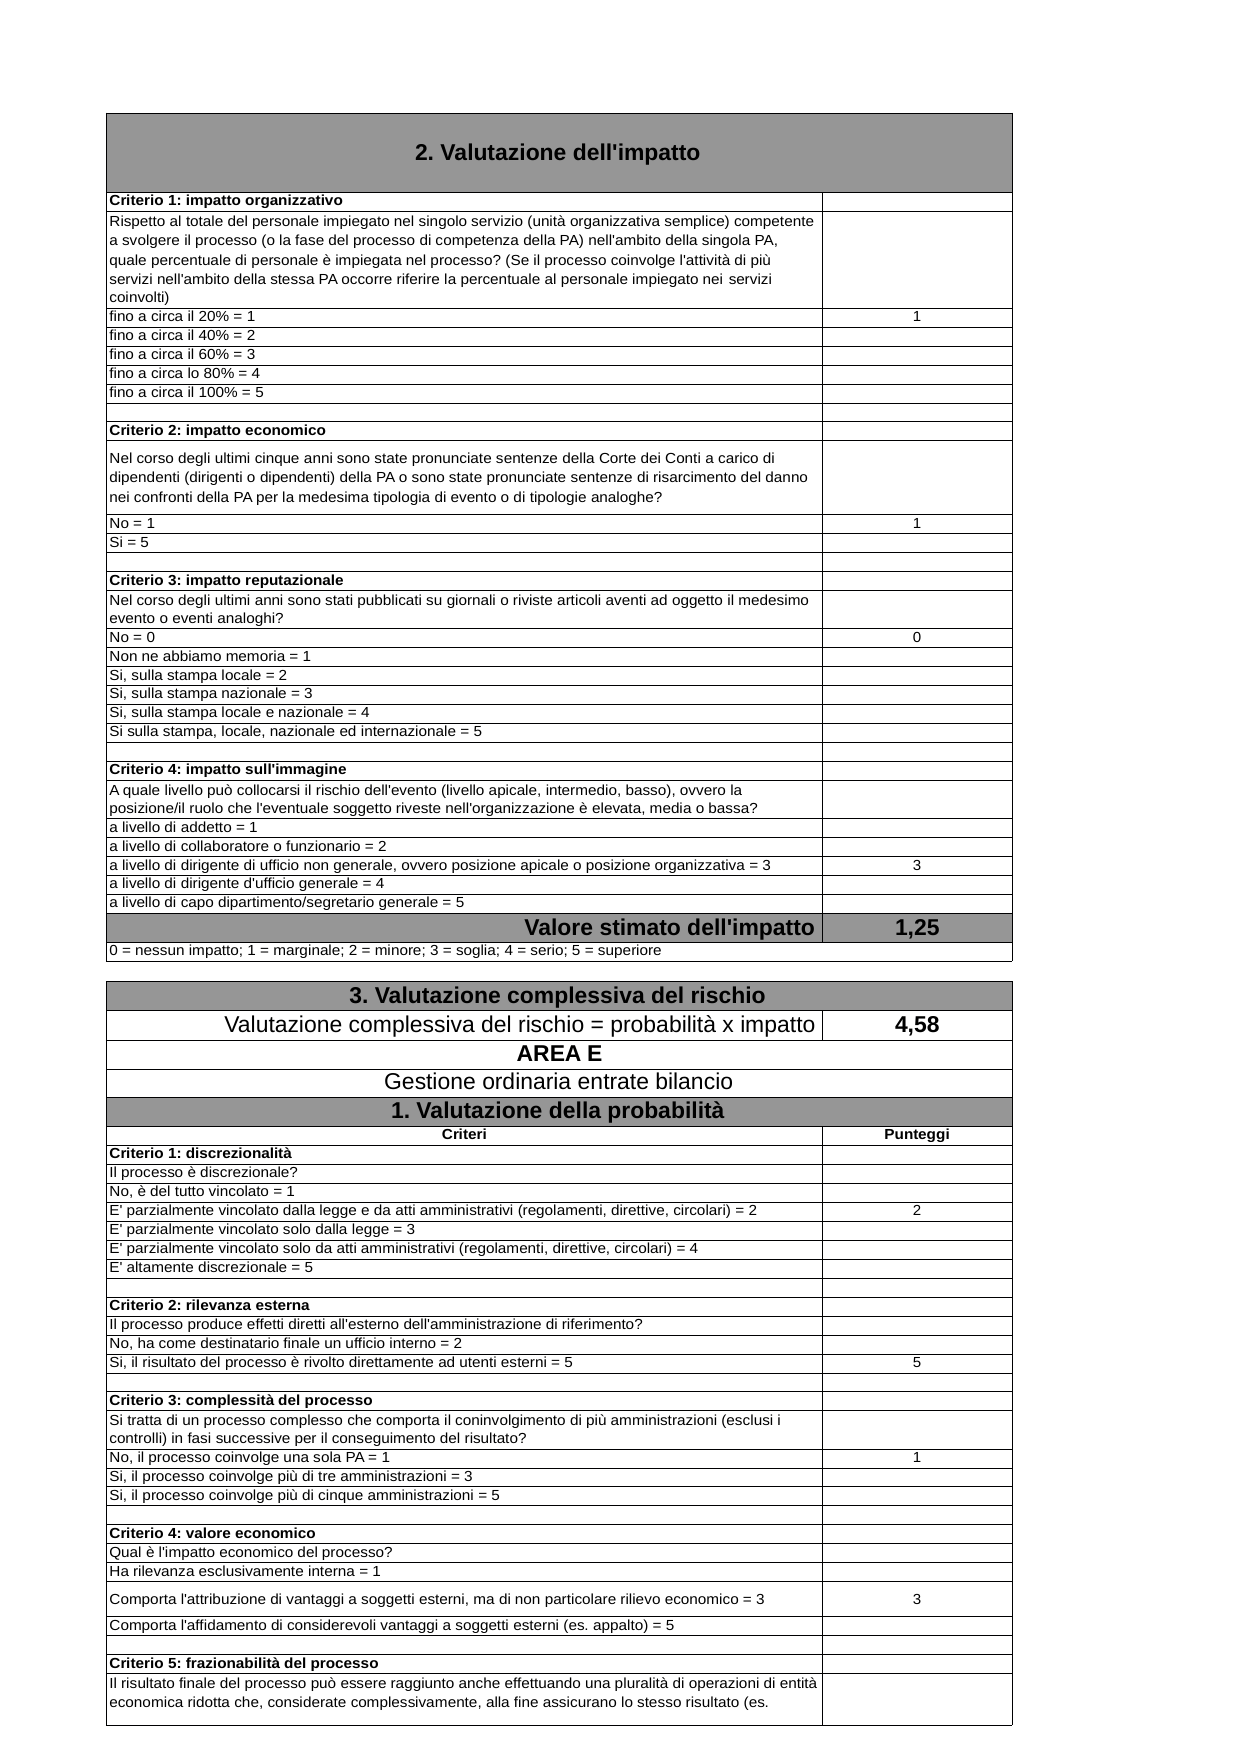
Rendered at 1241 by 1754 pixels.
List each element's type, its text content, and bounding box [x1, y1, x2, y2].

table_cell [823, 1411, 1012, 1448]
table_cell 1. Valutazione della probabilità [107, 1098, 1012, 1126]
table_cell [107, 1506, 822, 1524]
table_cell [107, 1279, 822, 1297]
table_cell Si, il risultato del processo è rivolto direttamente ad utenti esterni = 5 [107, 1355, 822, 1372]
table_cell [823, 328, 1012, 346]
table_cell [823, 1487, 1012, 1505]
table_cell Si, il processo coinvolge più di tre amministrazioni = 3 [107, 1469, 822, 1486]
table_cell [823, 212, 1012, 308]
table_cell Criterio 4: impatto sull'immagine [107, 762, 822, 780]
table_cell Non ne abbiamo memoria = 1 [107, 648, 822, 666]
table_cell [823, 385, 1012, 402]
table_cell [823, 1165, 1012, 1183]
table_cell [823, 781, 1012, 818]
table_cell Nel corso degli ultimi anni sono stati pubblicati su giornali o riviste articoli aventi ad oggetto il medesimo evento o eventi analoghi? [107, 591, 822, 628]
table_cell [823, 895, 1012, 913]
table_cell 3 [823, 1582, 1012, 1616]
table_cell [823, 1655, 1012, 1673]
table_cell [823, 1525, 1012, 1543]
table_cell [107, 1636, 822, 1654]
table_cell a livello di dirigente d'ufficio generale = 4 [107, 876, 822, 894]
table_cell [823, 705, 1012, 723]
table_cell [823, 441, 1012, 514]
table_cell fino a circa il 60% = 3 [107, 347, 822, 364]
table_cell No = 0 [107, 629, 822, 647]
table_cell Si, sulla stampa nazionale = 3 [107, 686, 822, 704]
table_cell [823, 1374, 1012, 1391]
table_cell Nel corso degli ultimi cinque anni sono state pronunciate sentenze della Corte dei Conti a carico di dipendenti (dirigenti o dipendenti) della PA o sono state pronunciate sentenze di risarcimento del danno nei confronti della PA per la medesima tipologia di evento o di tipologie analoghe? [107, 441, 822, 514]
table_cell 1 [823, 309, 1012, 327]
table_cell 1,25 [823, 914, 1012, 942]
table_cell [823, 1298, 1012, 1316]
table_cell [823, 1392, 1012, 1410]
table_cell [823, 1279, 1012, 1297]
table_header AREA E [107, 1041, 1012, 1069]
table_cell Punteggi [823, 1127, 1012, 1145]
table_cell Criterio 2: impatto economico [107, 422, 822, 440]
table_cell 1 [823, 515, 1012, 533]
table_cell [823, 648, 1012, 666]
table_cell [823, 1617, 1012, 1635]
table_cell [823, 1146, 1012, 1164]
table_cell [823, 1506, 1012, 1524]
table_cell Criterio 1: impatto organizzativo [107, 193, 822, 211]
table_cell [823, 1544, 1012, 1562]
table_cell [823, 724, 1012, 742]
table_cell E' parzialmente vincolato solo da atti amministrativi (regolamenti, direttive, circolari) = 4 [107, 1241, 822, 1259]
table_cell [823, 572, 1012, 590]
table_cell [823, 193, 1012, 211]
table_cell Criterio 3: complessità del processo [107, 1392, 822, 1410]
table_cell Criterio 3: impatto reputazionale [107, 572, 822, 590]
table_cell Si, sulla stampa locale e nazionale = 4 [107, 705, 822, 723]
table_cell Rispetto al totale del personale impiegato nel singolo servizio (unità organizzativa semplice) competente a svolgere il processo (o la fase del processo di competenza della PA) nell'ambito della singola PA, quale percentuale di personale è impiegata nel processo? (Se il processo coinvolge l'attività di più servizi nell'ambito della stessa PA occorre riferire la percentuale al personale impiegato nei servizi coinvolti) [107, 212, 822, 308]
table_cell Si sulla stampa, locale, nazionale ed internazionale = 5 [107, 724, 822, 742]
table_cell [823, 686, 1012, 704]
table_cell [107, 553, 822, 571]
table_cell Il processo è discrezionale? [107, 1165, 822, 1183]
table_header 2. Valutazione dell'impatto [107, 114, 1012, 192]
table_cell Valutazione complessiva del rischio = probabilità x impatto [107, 1011, 822, 1039]
table_cell Ha rilevanza esclusivamente interna = 1 [107, 1563, 822, 1581]
table_cell [823, 1336, 1012, 1353]
table_cell No, ha come destinatario finale un ufficio interno = 2 [107, 1336, 822, 1353]
table_cell fino a circa il 20% = 1 [107, 309, 822, 327]
table_cell E' parzialmente vincolato dalla legge e da atti amministrativi (regolamenti, direttive, circolari) = 2 [107, 1203, 822, 1221]
table_cell [107, 1374, 822, 1391]
table_cell [823, 876, 1012, 894]
table_cell [823, 1317, 1012, 1334]
table_cell Comporta l'attribuzione di vantaggi a soggetti esterni, ma di non particolare rilievo economico = 3 [107, 1582, 822, 1616]
table_cell [823, 1222, 1012, 1240]
table_cell [823, 347, 1012, 364]
table_cell [107, 743, 822, 761]
table_cell [107, 404, 822, 421]
table_cell Qual è l'impatto economico del processo? [107, 1544, 822, 1562]
table_cell a livello di addetto = 1 [107, 819, 822, 837]
table_cell [823, 1469, 1012, 1486]
table_cell A quale livello può collocarsi il rischio dell'evento (livello apicale, intermedio, basso), ovvero la posizione/il ruolo che l'eventuale soggetto riveste nell'organizzazione è elevata, media o bassa? [107, 781, 822, 818]
table_header 3. Valutazione complessiva del rischio [107, 982, 1012, 1010]
table_cell fino a circa il 100% = 5 [107, 385, 822, 402]
table_cell Si, sulla stampa locale = 2 [107, 667, 822, 685]
table_cell No, il processo coinvolge una sola PA = 1 [107, 1450, 822, 1467]
table_cell Criterio 2: rilevanza esterna [107, 1298, 822, 1316]
table_cell Il processo produce effetti diretti all'esterno dell'amministrazione di riferimento? [107, 1317, 822, 1334]
table_cell [823, 1241, 1012, 1259]
table_cell E' parzialmente vincolato solo dalla legge = 3 [107, 1222, 822, 1240]
table_cell fino a circa il 40% = 2 [107, 328, 822, 346]
table_cell [823, 1563, 1012, 1581]
table_cell a livello di capo dipartimento/segretario generale = 5 [107, 895, 822, 913]
table_cell Si, il processo coinvolge più di cinque amministrazioni = 5 [107, 1487, 822, 1505]
table_cell Si tratta di un processo complesso che comporta il coninvolgimento di più amministrazioni (esclusi i controlli) in fasi successive per il conseguimento del risultato? [107, 1411, 822, 1448]
table_cell 5 [823, 1355, 1012, 1372]
table_cell 3 [823, 857, 1012, 875]
table_cell [823, 838, 1012, 856]
table_cell [823, 534, 1012, 552]
table_cell 0 [823, 629, 1012, 647]
table_cell a livello di dirigente di ufficio non generale, ovvero posizione apicale o posizione organizzativa = 3 [107, 857, 822, 875]
table_cell E' altamente discrezionale = 5 [107, 1260, 822, 1278]
table_cell [823, 819, 1012, 837]
table_cell [823, 667, 1012, 685]
table_cell [823, 1674, 1012, 1725]
table_cell 0 = nessun impatto; 1 = marginale; 2 = minore; 3 = soglia; 4 = serio; 5 = superiore [107, 943, 1012, 961]
table_cell Criterio 1: discrezionalità [107, 1146, 822, 1164]
table_cell Si = 5 [107, 534, 822, 552]
table_cell a livello di collaboratore o funzionario = 2 [107, 838, 822, 856]
table_cell Gestione ordinaria entrate bilancio [107, 1070, 1012, 1097]
table_cell No = 1 [107, 515, 822, 533]
table_cell Il risultato finale del processo può essere raggiunto anche effettuando una pluralità di operazioni di entità economica ridotta che, considerate complessivamente, alla fine assicurano lo stesso risultato (es. [107, 1674, 822, 1725]
table_cell [823, 1260, 1012, 1278]
table_cell [823, 1184, 1012, 1202]
table_cell No, è del tutto vincolato = 1 [107, 1184, 822, 1202]
table_cell 2 [823, 1203, 1012, 1221]
table_cell [823, 743, 1012, 761]
table_cell [823, 366, 1012, 383]
table_cell Comporta l'affidamento di considerevoli vantaggi a soggetti esterni (es. appalto) = 5 [107, 1617, 822, 1635]
table_cell Criterio 4: valore economico [107, 1525, 822, 1543]
table_cell Criteri [107, 1127, 822, 1145]
table_cell [823, 422, 1012, 440]
table_cell [823, 762, 1012, 780]
table_cell [823, 591, 1012, 628]
table_cell [823, 404, 1012, 421]
table_cell 1 [823, 1450, 1012, 1467]
table_cell [823, 1636, 1012, 1654]
table_cell 4,58 [823, 1011, 1012, 1039]
table_cell fino a circa lo 80% = 4 [107, 366, 822, 383]
table_cell [823, 553, 1012, 571]
table_cell Valore stimato dell'impatto [107, 914, 822, 942]
table_cell Criterio 5: frazionabilità del processo [107, 1655, 822, 1673]
